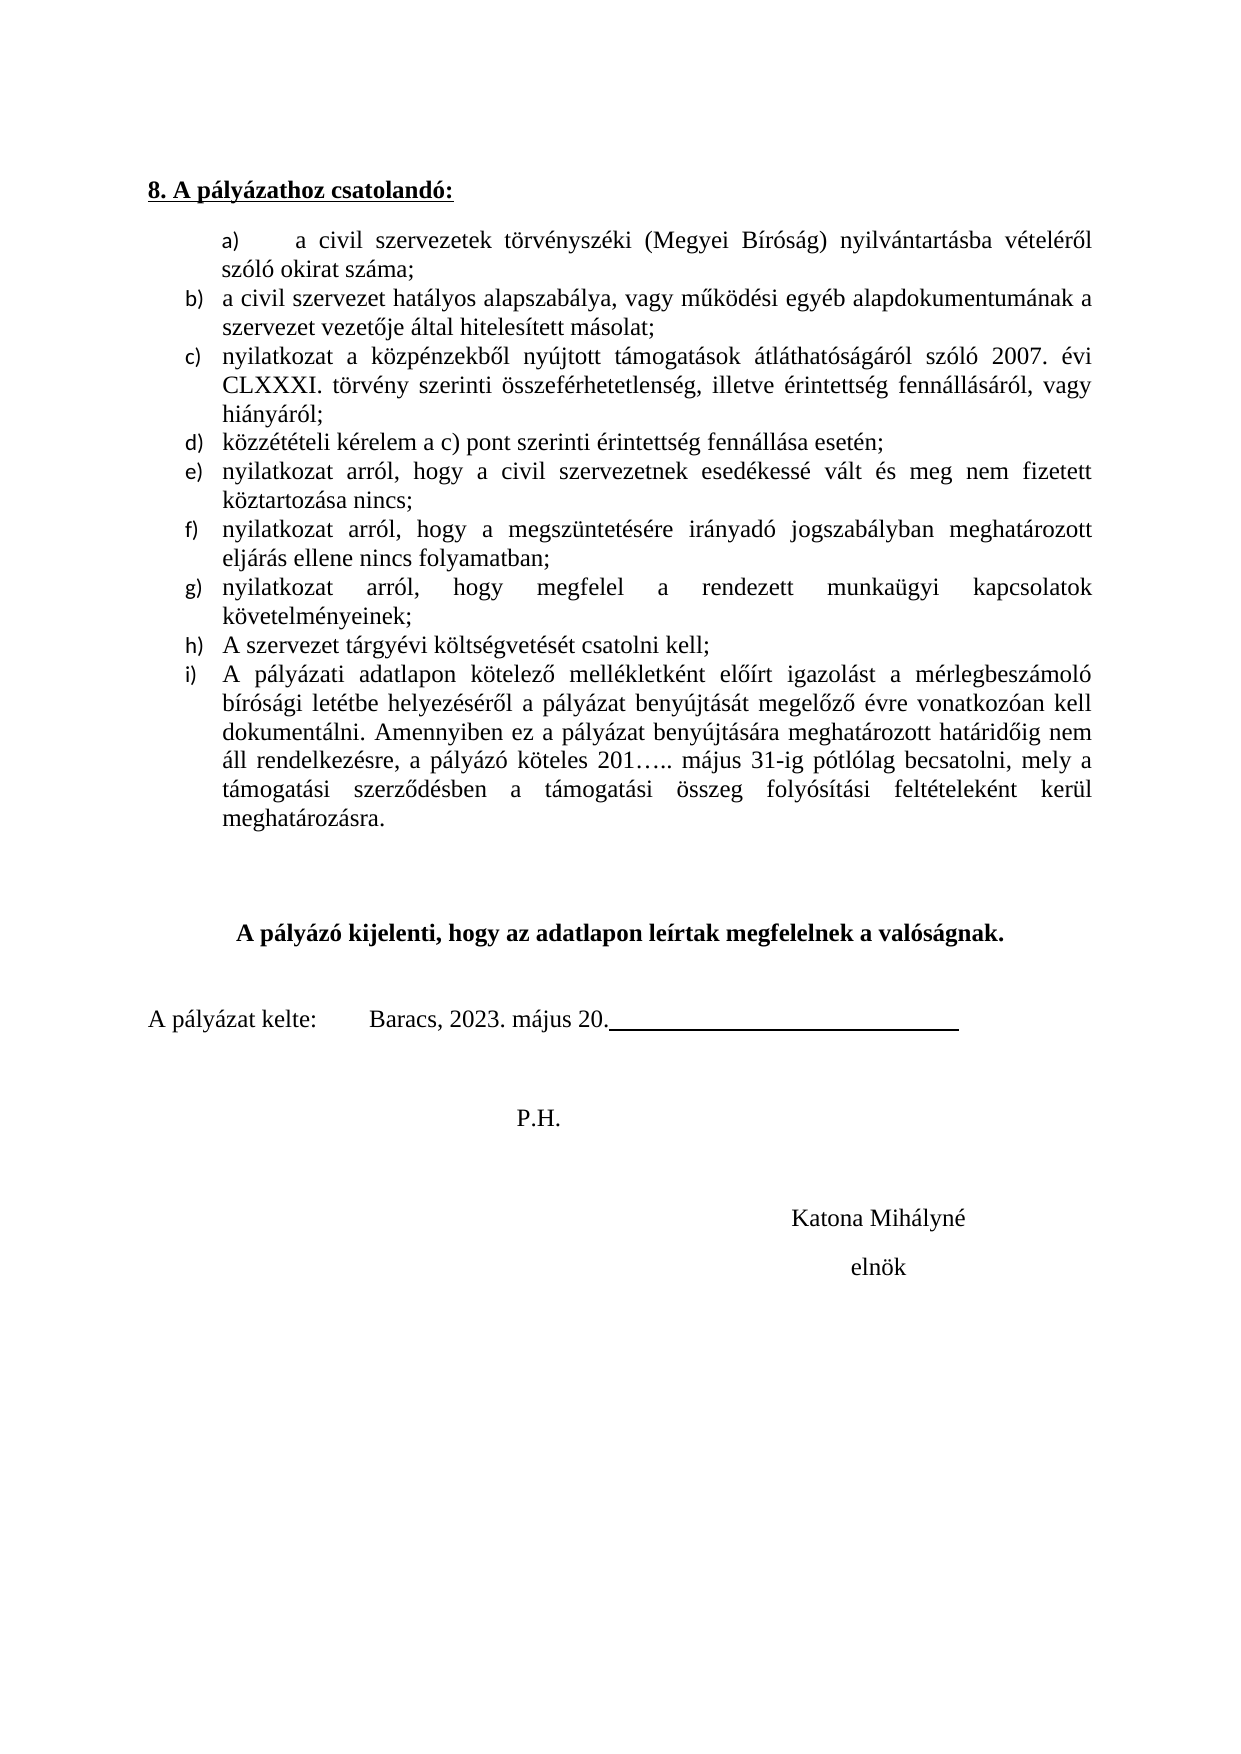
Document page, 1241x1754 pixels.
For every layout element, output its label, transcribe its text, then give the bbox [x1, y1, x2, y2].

text 8. A pályázathoz csatolandó: [148, 176, 1093, 204]
list a civil szervezet hatályos alapszabálya, vagy működési egyéb alapdokumentumának a szervezet vezetője által hitelesített másolat; [185, 283, 1093, 341]
list A szervezet tárgyévi költségvetését csatolni kell; [185, 630, 1093, 659]
list nyilatkozat arról, hogy megfelel a rendezett munkaügyi kapcsolatok követelményeinek; [185, 572, 1093, 630]
text A pályázó kijelenti, hogy az adatlapon leírtak megfelelnek a valóságnak. [148, 918, 1093, 947]
list nyilatkozat arról, hogy a civil szervezetnek esedékessé vált és meg nem fizetett köztartozása nincs; [185, 456, 1093, 514]
list a civil szervezetek törvényszéki (Megyei Bíróság) nyilvántartásba vételéről szóló okirat száma; [221, 225, 1093, 283]
list nyilatkozat a közpénzekből nyújtott támogatások átláthatóságáról szóló 2007. évi CLXXXI. törvény szerinti összeférhetetlenség, illetve érintettség fennállásáról, vagy hiányáról; [185, 341, 1093, 427]
list közzétételi kérelem a c) pont szerinti érintettség fennállása esetén; [185, 427, 1093, 456]
text Katona Mihályné [590, 1203, 1093, 1231]
text elnök [590, 1252, 1093, 1281]
list A pályázati adatlapon kötelező mellékletként előírt igazolást a mérlegbeszámoló bírósági letétbe helyezéséről a pályázat benyújtását megelőző évre vonatkozóan kell dokumentálni. Amennyiben ez a pályázat benyújtására meghatározott határidőig nem áll rendelkezésre, a pályázó köteles 201….. május 31-ig pótlólag becsatolni, mely a támogatási szerződésben a támogatási összeg folyósítási feltételeként kerül meghatározásra. [185, 659, 1093, 832]
text A pályázat kelte: Baracs, 2023. május 20. [148, 1004, 1093, 1033]
list nyilatkozat arról, hogy a megszüntetésére irányadó jogszabályban meghatározott eljárás ellene nincs folyamatban; [185, 514, 1093, 572]
text P.H. [148, 1103, 1093, 1132]
